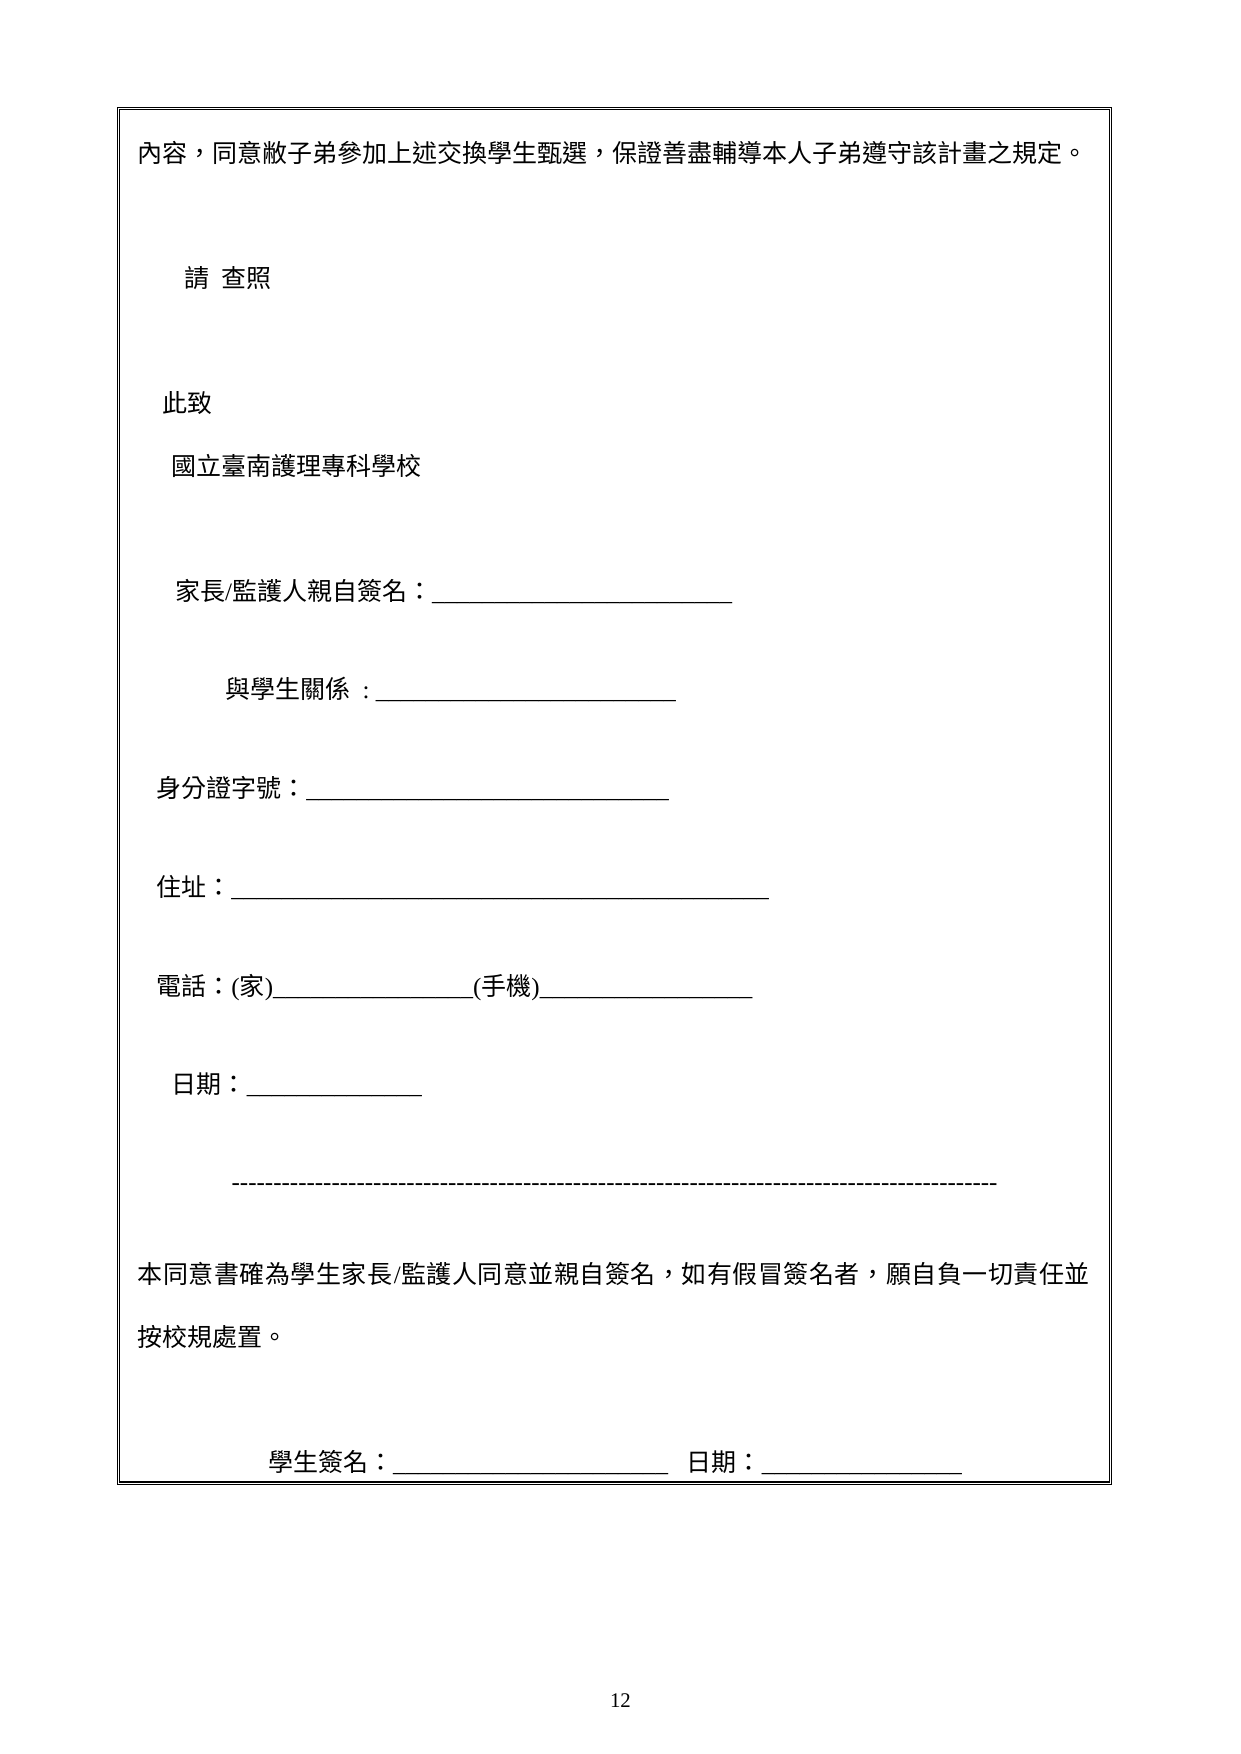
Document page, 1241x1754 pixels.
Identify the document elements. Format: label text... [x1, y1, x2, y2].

table_header 內容，同意敝子弟參加上述交換學生甄選，保證善盡輔導本人子弟遵守該計畫之規定。 請 查照 此致 國立臺南護理專科學校 家長/監護人親自簽名：________________________ 與學生關係 : ________________________ 身分證字號：_____________________________ 住址：___________________________________________ 電話：(家)________________(手機)_________________ 日期：______________ -------------------------------------------------------------------------------------------- 本同意書確為學生家長/監護人同意並親自簽名，如有假冒簽名者，願自負一切責任並按校規處置。 學生簽名：______________________ 日期：________________ [120, 110, 1109, 1481]
